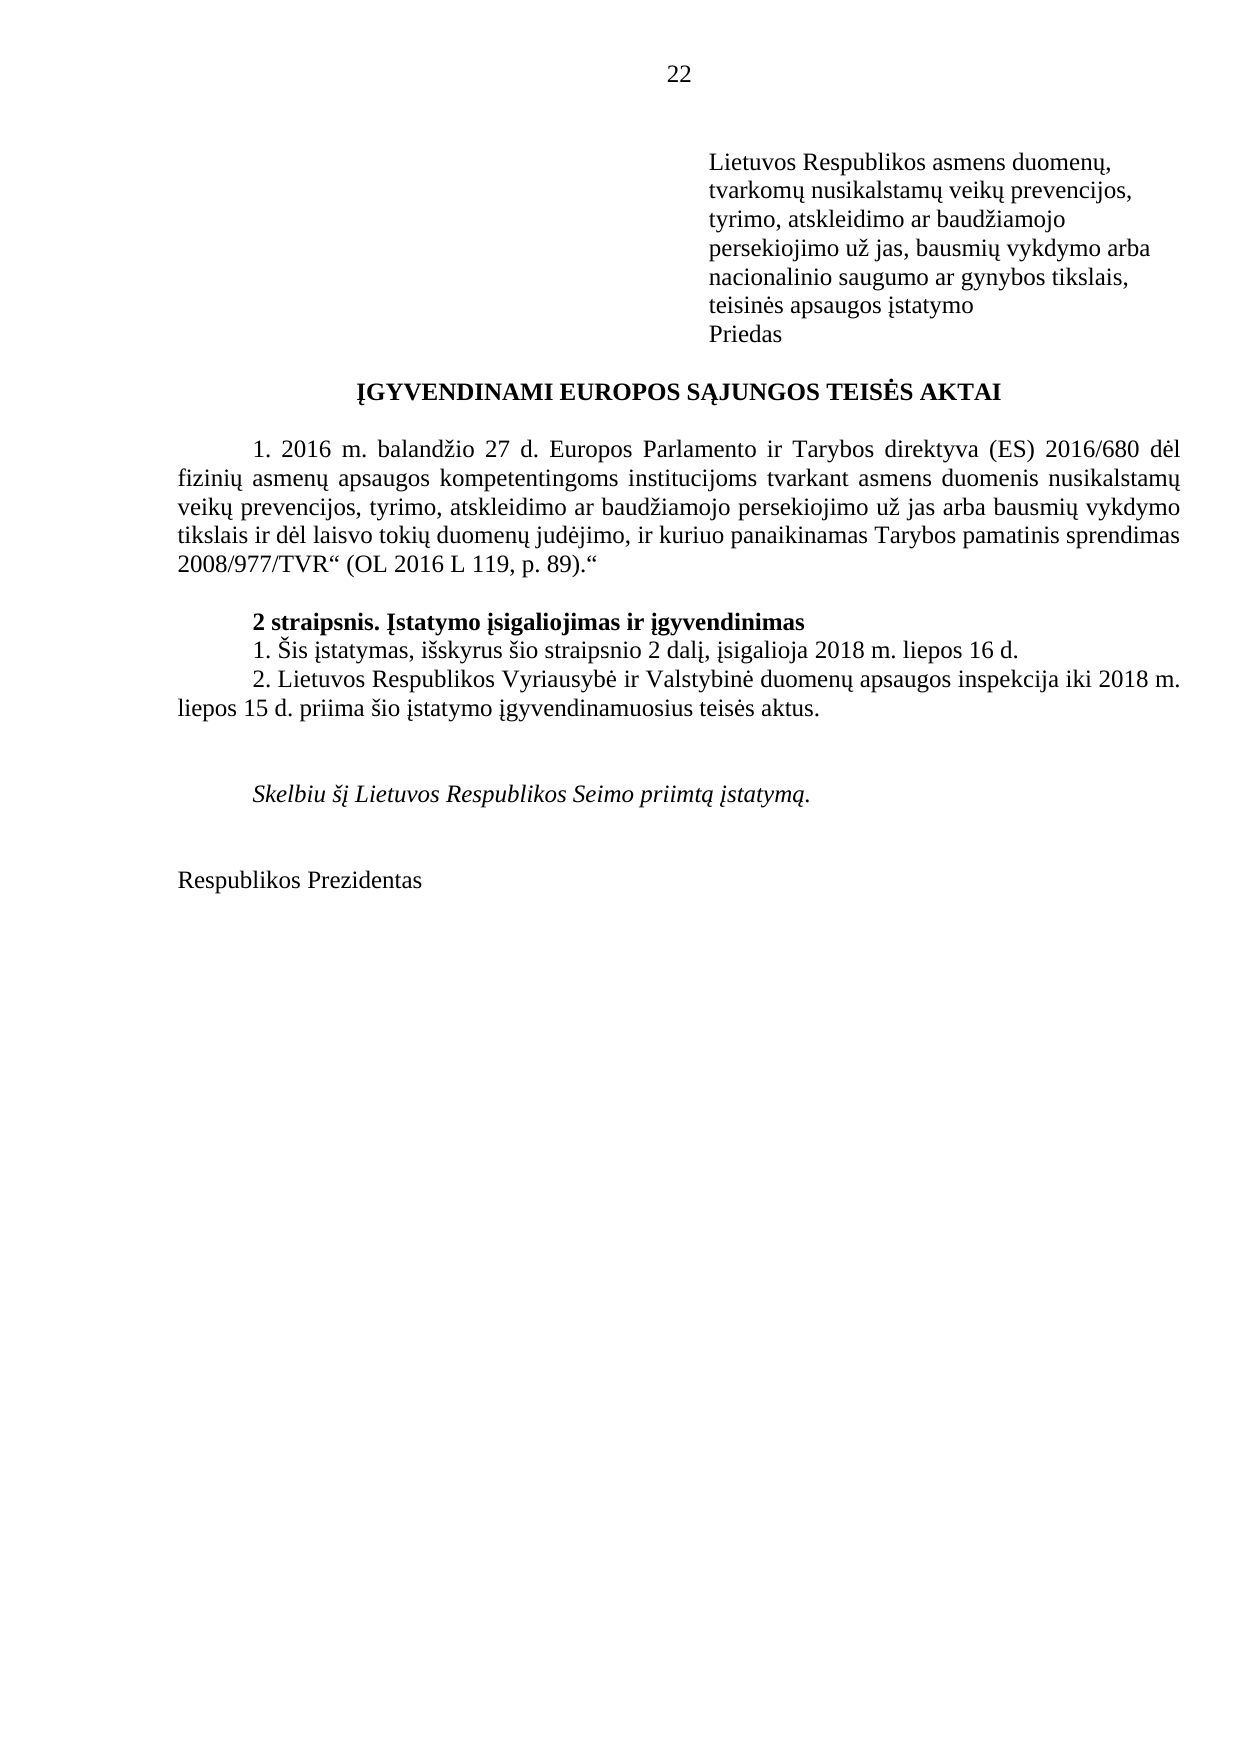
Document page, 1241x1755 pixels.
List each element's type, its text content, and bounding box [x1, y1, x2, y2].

text 1. 2016 m. balandžio 27 d. Europos Parlamento ir Tarybos direktyva (ES) 2016/680 dėl fizinių asmenų apsaugos kompetentingoms institucijoms tvarkant asmens duomenis nusikalstamų veikų prevencijos, tyrimo, atskleidimo ar baudžiamojo persekiojimo už jas arba bausmių vykdymo tikslais ir dėl laisvo tokių duomenų judėjimo, ir kuriuo panaikinamas Tarybos pamatinis sprendimas 2008/977/TVR“ (OL 2016 L 119, p. 89).“ [177, 434, 1181, 578]
text Lietuvos Respublikos asmens duomenų, tvarkomų nusikalstamų veikų prevencijos, tyrimo, atskleidimo ar baudžiamojo persekiojimo už jas, bausmių vykdymo arba nacionalinio saugumo ar gynybos tikslais, teisinės apsaugos įstatymo [709, 147, 1181, 319]
text Skelbiu šį Lietuvos Respublikos Seimo priimtą įstatymą. [177, 779, 1181, 808]
text Priedas [709, 319, 1181, 348]
text 1. Šis įstatymas, išskyrus šio straipsnio 2 dalį, įsigalioja 2018 m. liepos 16 d. [177, 636, 1181, 664]
text ĮGYVENDINAMI EUROPOS SĄJUNGOS TEISĖS AKTAI [177, 377, 1181, 406]
text 2. Lietuvos Respublikos Vyriausybė ir Valstybinė duomenų apsaugos inspekcija iki 2018 m. liepos 15 d. priima šio įstatymo įgyvendinamuosius teisės aktus. [177, 664, 1181, 722]
text Respublikos Prezidentas [177, 866, 1181, 894]
text 2 straipsnis. Įstatymo įsigaliojimas ir įgyvendinimas [252, 607, 1181, 636]
